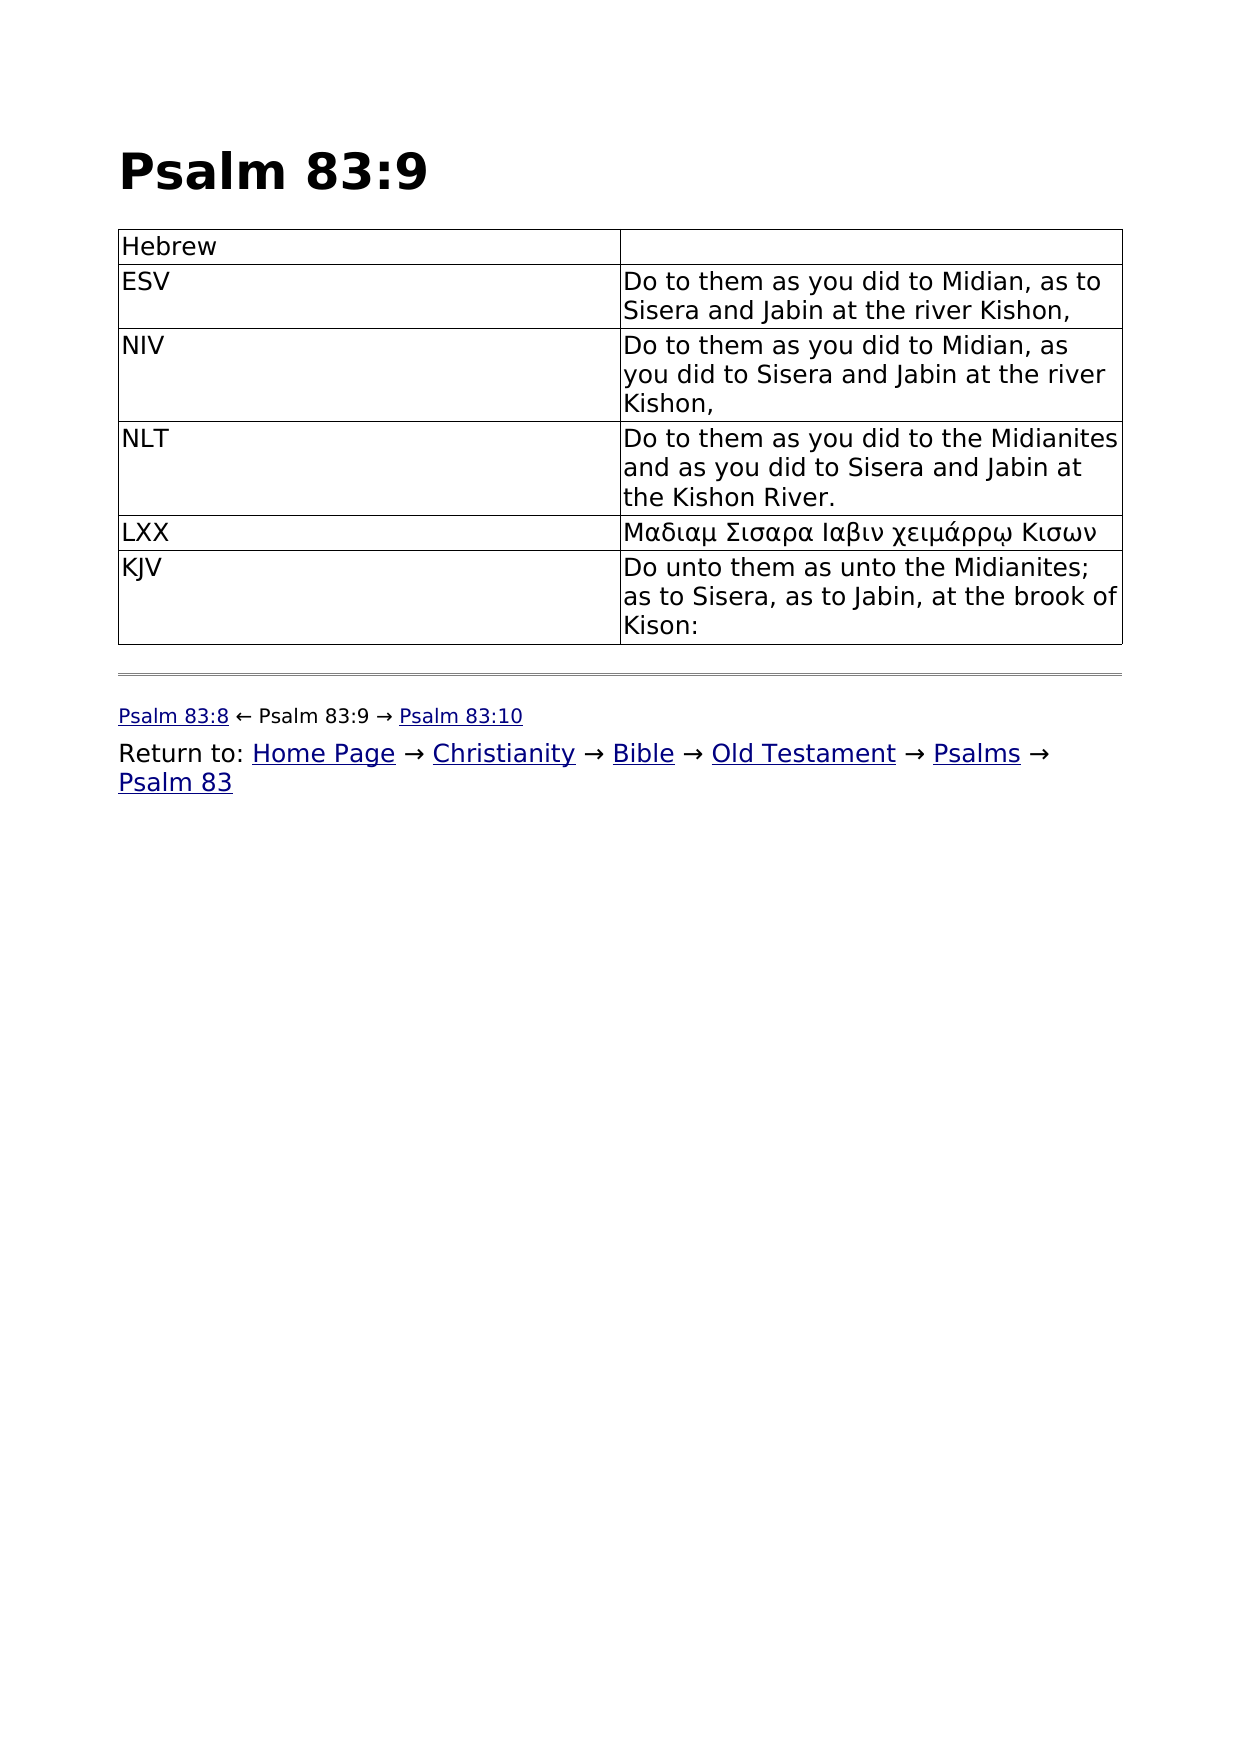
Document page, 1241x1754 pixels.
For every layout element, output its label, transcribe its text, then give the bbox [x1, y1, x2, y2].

table_cell Do to them as you did to the Midianites and as you did to Sisera and Jabin at the Kishon River. [621, 422, 1122, 515]
table_cell Do to them as you did to Midian, as to Sisera and Jabin at the river Kishon, [621, 265, 1122, 328]
table_cell LXX [119, 516, 620, 550]
table_cell NIV [119, 329, 620, 421]
table_cell ESV [119, 265, 620, 328]
table_cell KJV [119, 551, 620, 643]
table_cell Μαδιαμ Σισαρα Ιαβιν χειμάρρῳ Κισων [621, 516, 1122, 550]
table_cell NLT [119, 422, 620, 515]
subtitle Psalm 83:9 [118, 143, 1122, 201]
text Return to: Home Page → Christianity → Bible → Old Testament → Psalms → Psalm 83 [118, 739, 1122, 797]
text Psalm 83:8 ← Psalm 83:9 → Psalm 83:10 [118, 705, 1122, 739]
table_header Hebrew [119, 230, 620, 264]
table_cell Do to them as you did to Midian, as you did to Sisera and Jabin at the river Kishon, [621, 329, 1122, 421]
table_header [621, 230, 1122, 264]
table_cell Do unto them as unto the Midianites; as to Sisera, as to Jabin, at the brook of Kison: [621, 551, 1122, 643]
